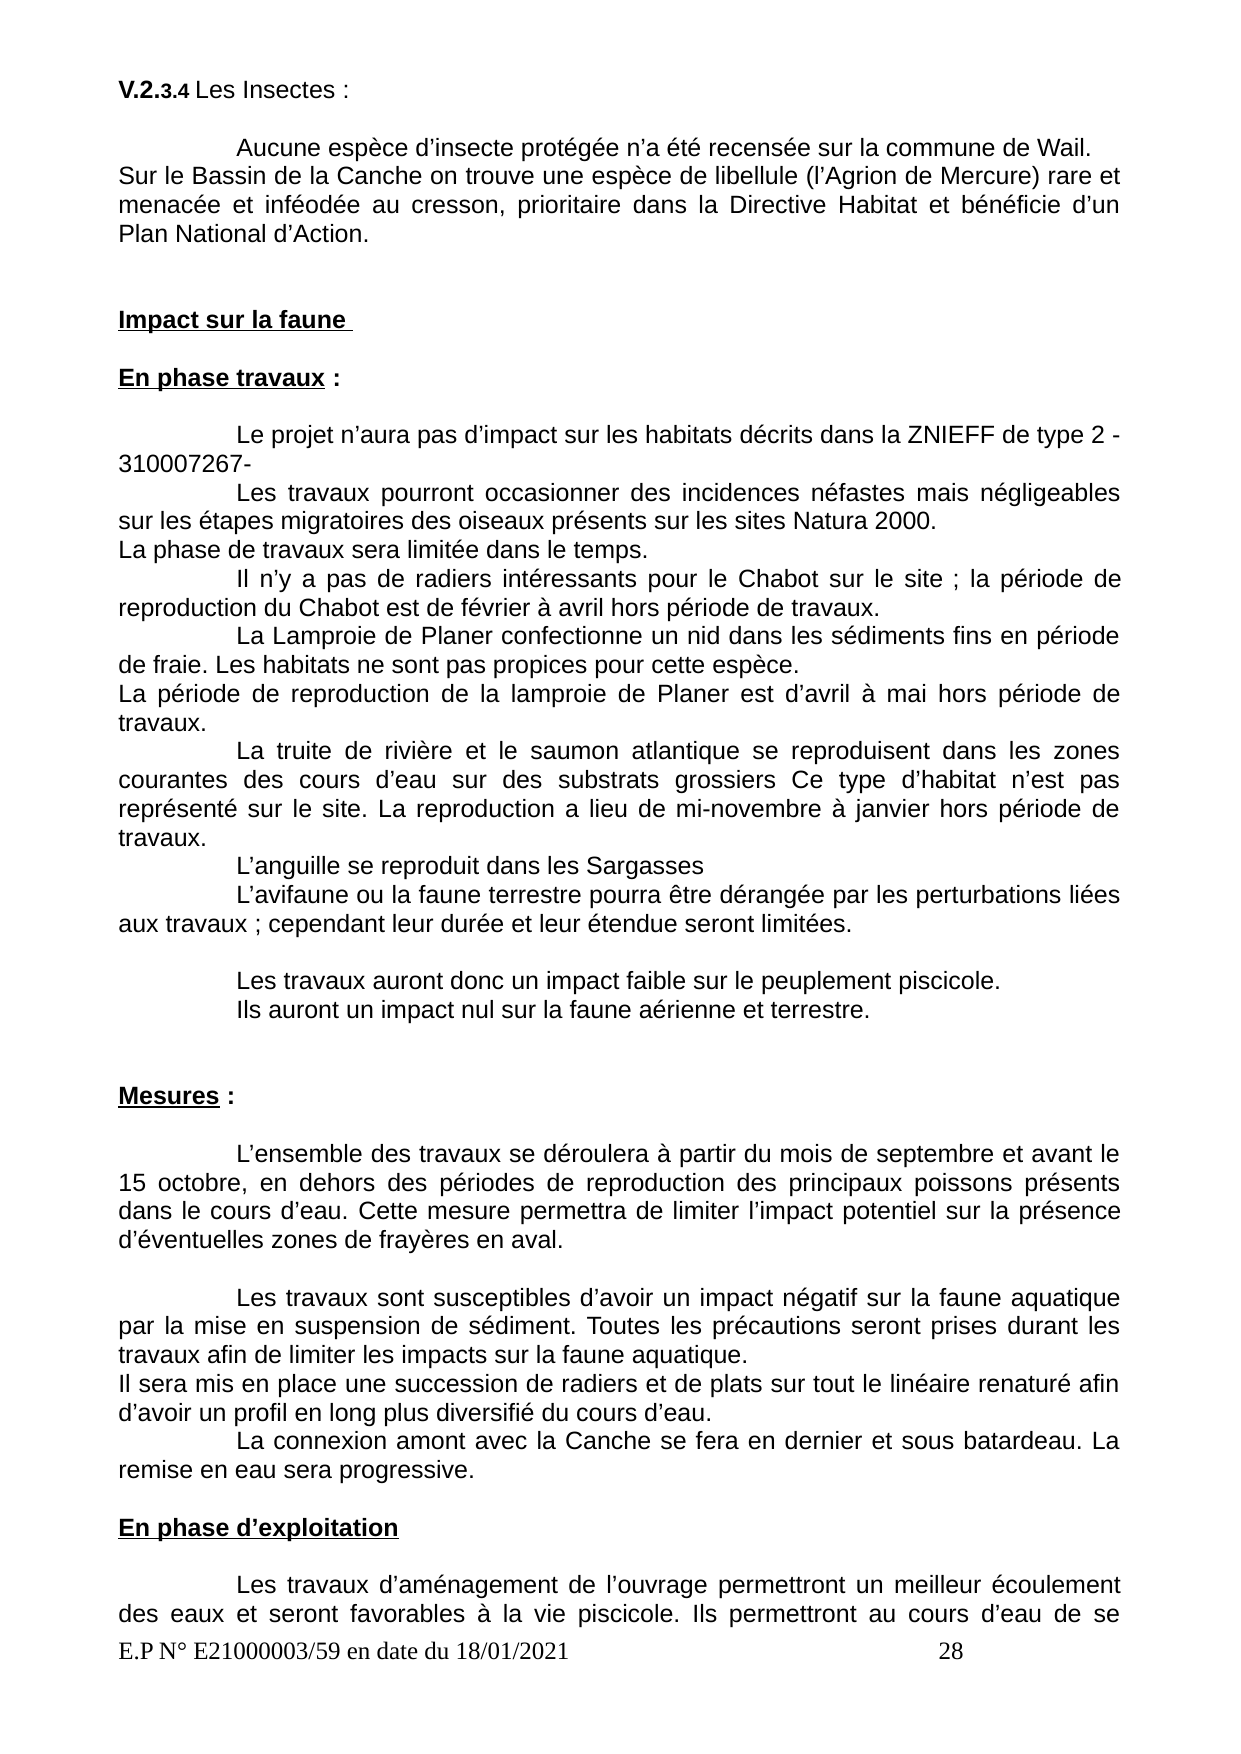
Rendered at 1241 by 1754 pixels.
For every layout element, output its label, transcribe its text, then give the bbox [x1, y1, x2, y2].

text Il n’y a pas de radiers intéressants pour le Chabot sur le site ; la période de reproduction du Chabot est de février à avril hors période de travaux. [118, 564, 1122, 621]
text V.2.3.4 Les Insectes : [118, 75, 1122, 104]
text Mesures : [118, 1081, 1122, 1110]
text L’ensemble des travaux se déroulera à partir du mois de septembre et avant le 15 octobre, en dehors des périodes de reproduction des principaux poissons présents dans le cours d’eau. Cette mesure permettra de limiter l’impact potentiel sur la présence d’éventuelles zones de frayères en aval. [118, 1139, 1122, 1254]
text En phase d’exploitation [118, 1512, 1122, 1541]
text La truite de rivière et le saumon atlantique se reproduisent dans les zones courantes des cours d’eau sur des substrats grossiers Ce type d’habitat n’est pas représenté sur le site. La reproduction a lieu de mi-novembre à janvier hors période de travaux. [118, 736, 1122, 851]
text La période de reproduction de la lamproie de Planer est d’avril à mai hors période de travaux. [118, 679, 1122, 736]
text Aucune espèce d’insecte protégée n’a été recensée sur la commune de Wail. [118, 132, 1122, 161]
text Le projet n’aura pas d’impact sur les habitats décrits dans la ZNIEFF de type 2 -310007267- [118, 420, 1122, 477]
text La phase de travaux sera limitée dans le temps. [118, 535, 1122, 564]
text Les travaux auront donc un impact faible sur le peuplement piscicole. [118, 966, 1122, 995]
text La Lamproie de Planer confectionne un nid dans les sédiments fins en période de fraie. Les habitats ne sont pas propices pour cette espèce. [118, 621, 1122, 679]
text Les travaux d’aménagement de l’ouvrage permettront un meilleur écoulement des eaux et seront favorables à la vie piscicole. Ils permettront au cours d’eau de se [118, 1570, 1122, 1627]
text Sur le Bassin de la Canche on trouve une espèce de libellule (l’Agrion de Mercure) rare et menacée et inféodée au cresson, prioritaire dans la Directive Habitat et bénéficie d’un Plan National d’Action. [118, 161, 1122, 247]
text Impact sur la faune [118, 305, 1122, 334]
text L’anguille se reproduit dans les Sargasses [118, 851, 1122, 880]
text Les travaux sont susceptibles d’avoir un impact négatif sur la faune aquatique par la mise en suspension de sédiment. Toutes les précautions seront prises durant les travaux afin de limiter les impacts sur la faune aquatique. [118, 1282, 1122, 1369]
text En phase travaux : [118, 362, 1122, 391]
text La connexion amont avec la Canche se fera en dernier et sous batardeau. La remise en eau sera progressive. [118, 1426, 1122, 1484]
text Ils auront un impact nul sur la faune aérienne et terrestre. [118, 995, 1122, 1024]
text Il sera mis en place une succession de radiers et de plats sur tout le linéaire renaturé afin d’avoir un profil en long plus diversifié du cours d’eau. [118, 1369, 1122, 1426]
text Les travaux pourront occasionner des incidences néfastes mais négligeables sur les étapes migratoires des oiseaux présents sur les sites Natura 2000. [118, 477, 1122, 535]
text L’avifaune ou la faune terrestre pourra être dérangée par les perturbations liées aux travaux ; cependant leur durée et leur étendue seront limitées. [118, 880, 1122, 937]
